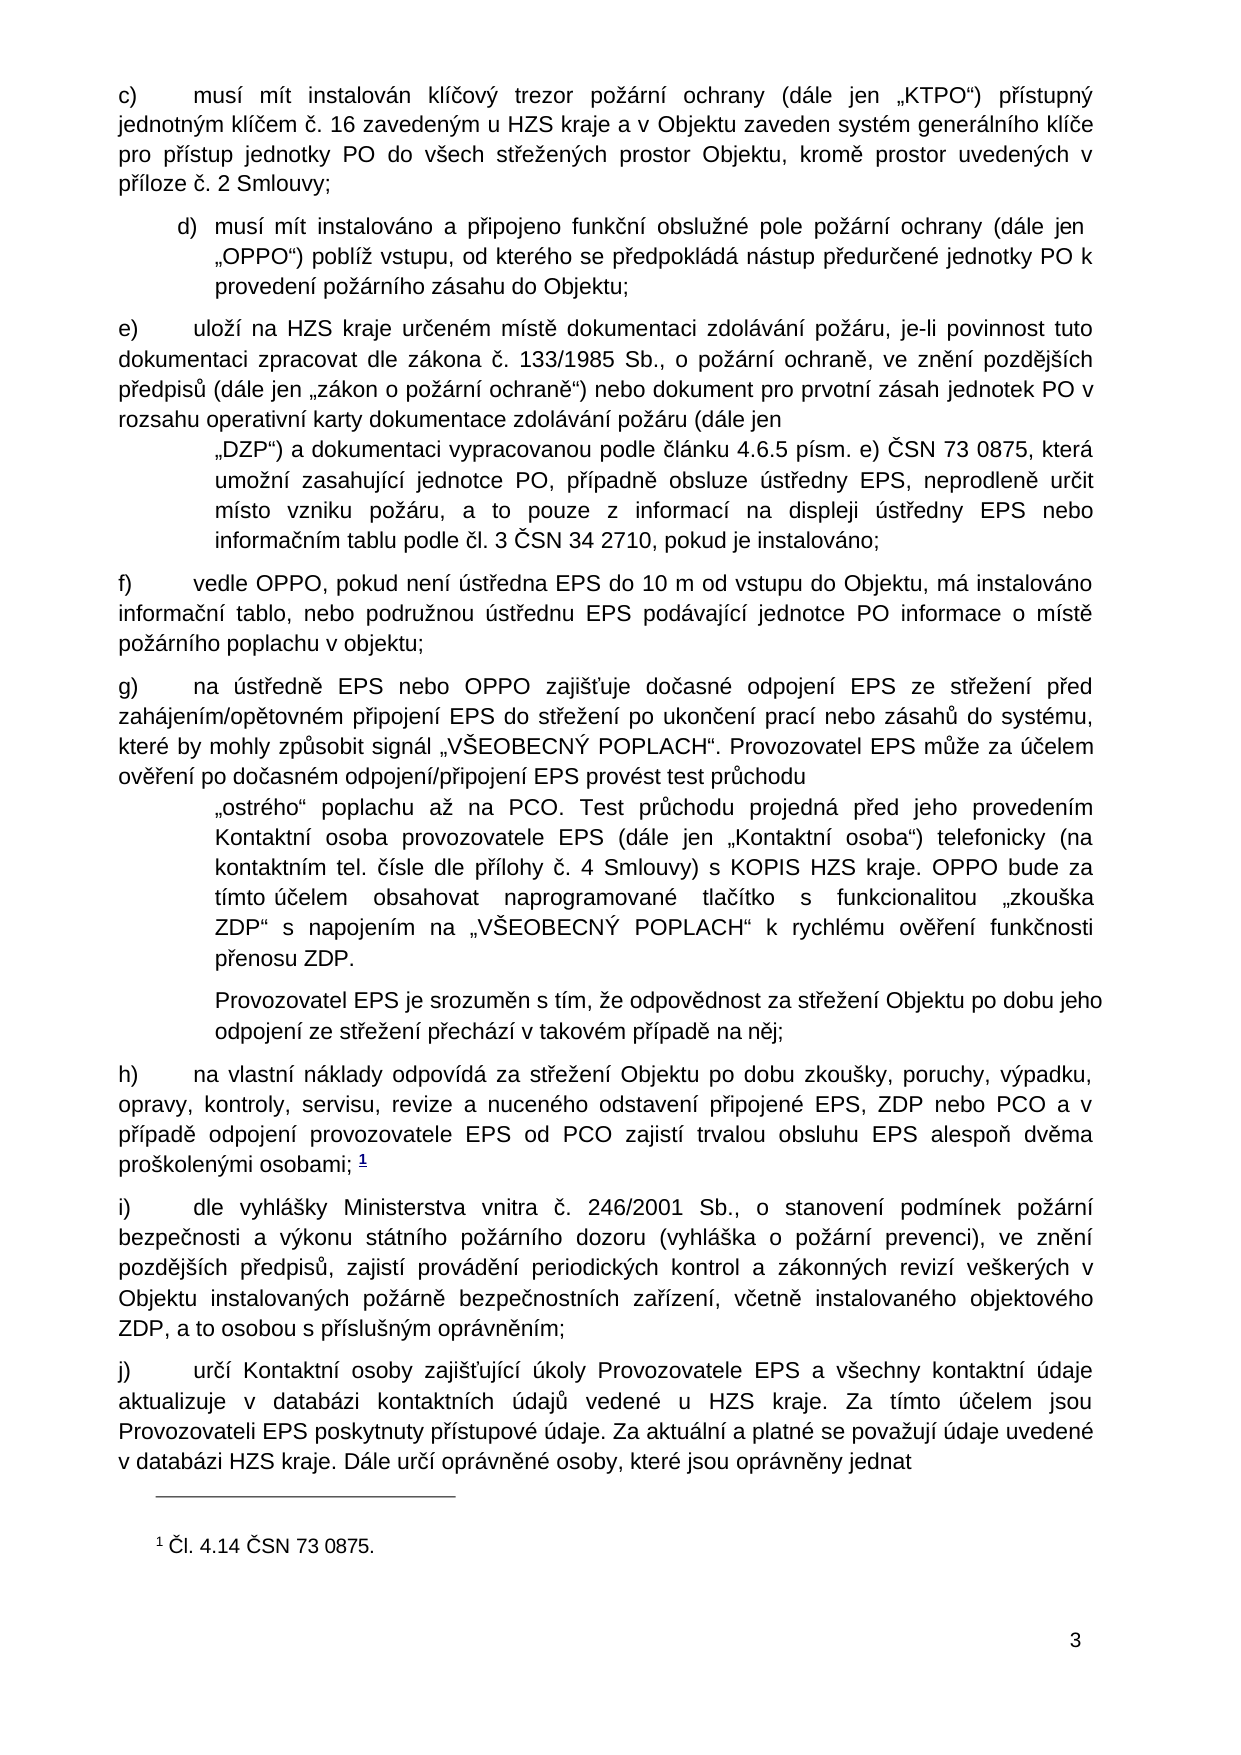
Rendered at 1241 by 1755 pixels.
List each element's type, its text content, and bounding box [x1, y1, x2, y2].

list dle vyhlášky Ministerstva vnitra č. 246/2001 Sb., o stanovení podmínek požární bezpečnosti a výkonu státního požárního dozoru (vyhláška o požární prevenci), ve znění pozdějších předpisů, zajistí provádění periodických kontrol a zákonných revizí veškerých v Objektu instalovaných požárně bezpečnostních zařízení, včetně instalovaného objektového ZDP, a to osobou s příslušným oprávněním; [118, 1194, 1094, 1341]
text odpojení ze střežení přechází v takovém případě na něj; [214, 1018, 1108, 1044]
list musí mít instalován klíčový trezor požární ochrany (dále jen „KTPO“) přístupný jednotným klíčem č. 16 zavedeným u HZS kraje a v Objektu zaveden systém generálního klíče pro přístup jednotky PO do všech střežených prostor Objektu, kromě prostor uvedených v příloze č. 2 Smlouvy; [118, 82, 1093, 197]
text 1 Čl. 4.14 ČSN 73 0875. [156, 1534, 1108, 1558]
text „ostrého“ poplachu až na PCO. Test průchodu projedná před jeho provedením Kontaktní osoba provozovatele EPS (dále jen „Kontaktní osoba“) telefonicky (na kontaktním tel. čísle dle přílohy č. 4 Smlouvy) s KOPIS HZS kraje. OPPO bude za tímto účelem obsahovat naprogramované tlačítko s funkcionalitou „zkouška ZDP“ s napojením na „VŠEOBECNÝ POPLACH“ k rychlému ověření funkčnosti přenosu ZDP. [214, 793, 1094, 971]
text „OPPO“) poblíž vstupu, od kterého se předpokládá nástup předurčené jednotky PO k provedení požárního zásahu do Objektu; [214, 243, 1093, 299]
list na ústředně EPS nebo OPPO zajišťuje dočasné odpojení EPS ze střežení před zahájením/opětovném připojení EPS do střežení po ukončení prací nebo zásahů do systému, které by mohly způsobit signál „VŠEOBECNÝ POPLACH“. Provozovatel EPS může za účelem ověření po dočasném odpojení/připojení EPS provést test průchodu [118, 673, 1094, 789]
text „DZP“) a dokumentaci vypracovanou podle článku 4.6.5 písm. e) ČSN 73 0875, která umožní zasahující jednotce PO, případně obsluze ústředny EPS, neprodleně určit místo vzniku požáru, a to pouze z informací na displeji ústředny EPS nebo informačním tablu podle čl. 3 ČSN 34 2710, pokud je instalováno; [214, 436, 1094, 553]
list na vlastní náklady odpovídá za střežení Objektu po dobu zkoušky, poruchy, výpadku, opravy, kontroly, servisu, revize a nuceného odstavení připojené EPS, ZDP nebo PCO a v případě odpojení provozovatele EPS od PCO zajistí trvalou obsluhu EPS alespoň dvěma proškolenými osobami; 1 [118, 1061, 1093, 1177]
list vedle OPPO, pokud není ústředna EPS do 10 m od vstupu do Objektu, má instalováno informační tablo, nebo podružnou ústřednu EPS podávající jednotce PO informace o místě požárního poplachu v objektu; [118, 570, 1093, 656]
list uloží na HZS kraje určeném místě dokumentaci zdolávání požáru, je-li povinnost tuto dokumentaci zpracovat dle zákona č. 133/1985 Sb., o požární ochraně, ve znění pozdějších předpisů (dále jen „zákon o požární ochraně“) nebo dokument pro prvotní zásah jednotek PO v rozsahu operativní karty dokumentace zdolávání požáru (dále jen [118, 315, 1093, 432]
text Provozovatel EPS je srozuměn s tím, že odpovědnost za střežení Objektu po dobu jeho [214, 987, 1108, 1013]
list musí mít instalováno a připojeno funkční obslužné pole požární ochrany (dále jen [177, 213, 1108, 239]
list určí Kontaktní osoby zajišťující úkoly Provozovatele EPS a všechny kontaktní údaje aktualizuje v databázi kontaktních údajů vedené u HZS kraje. Za tímto účelem jsou Provozovateli EPS poskytnuty přístupové údaje. Za aktuální a platné se považují údaje uvedené v databázi HZS kraje. Dále určí oprávněné osoby, které jsou oprávněny jednat [118, 1357, 1093, 1474]
